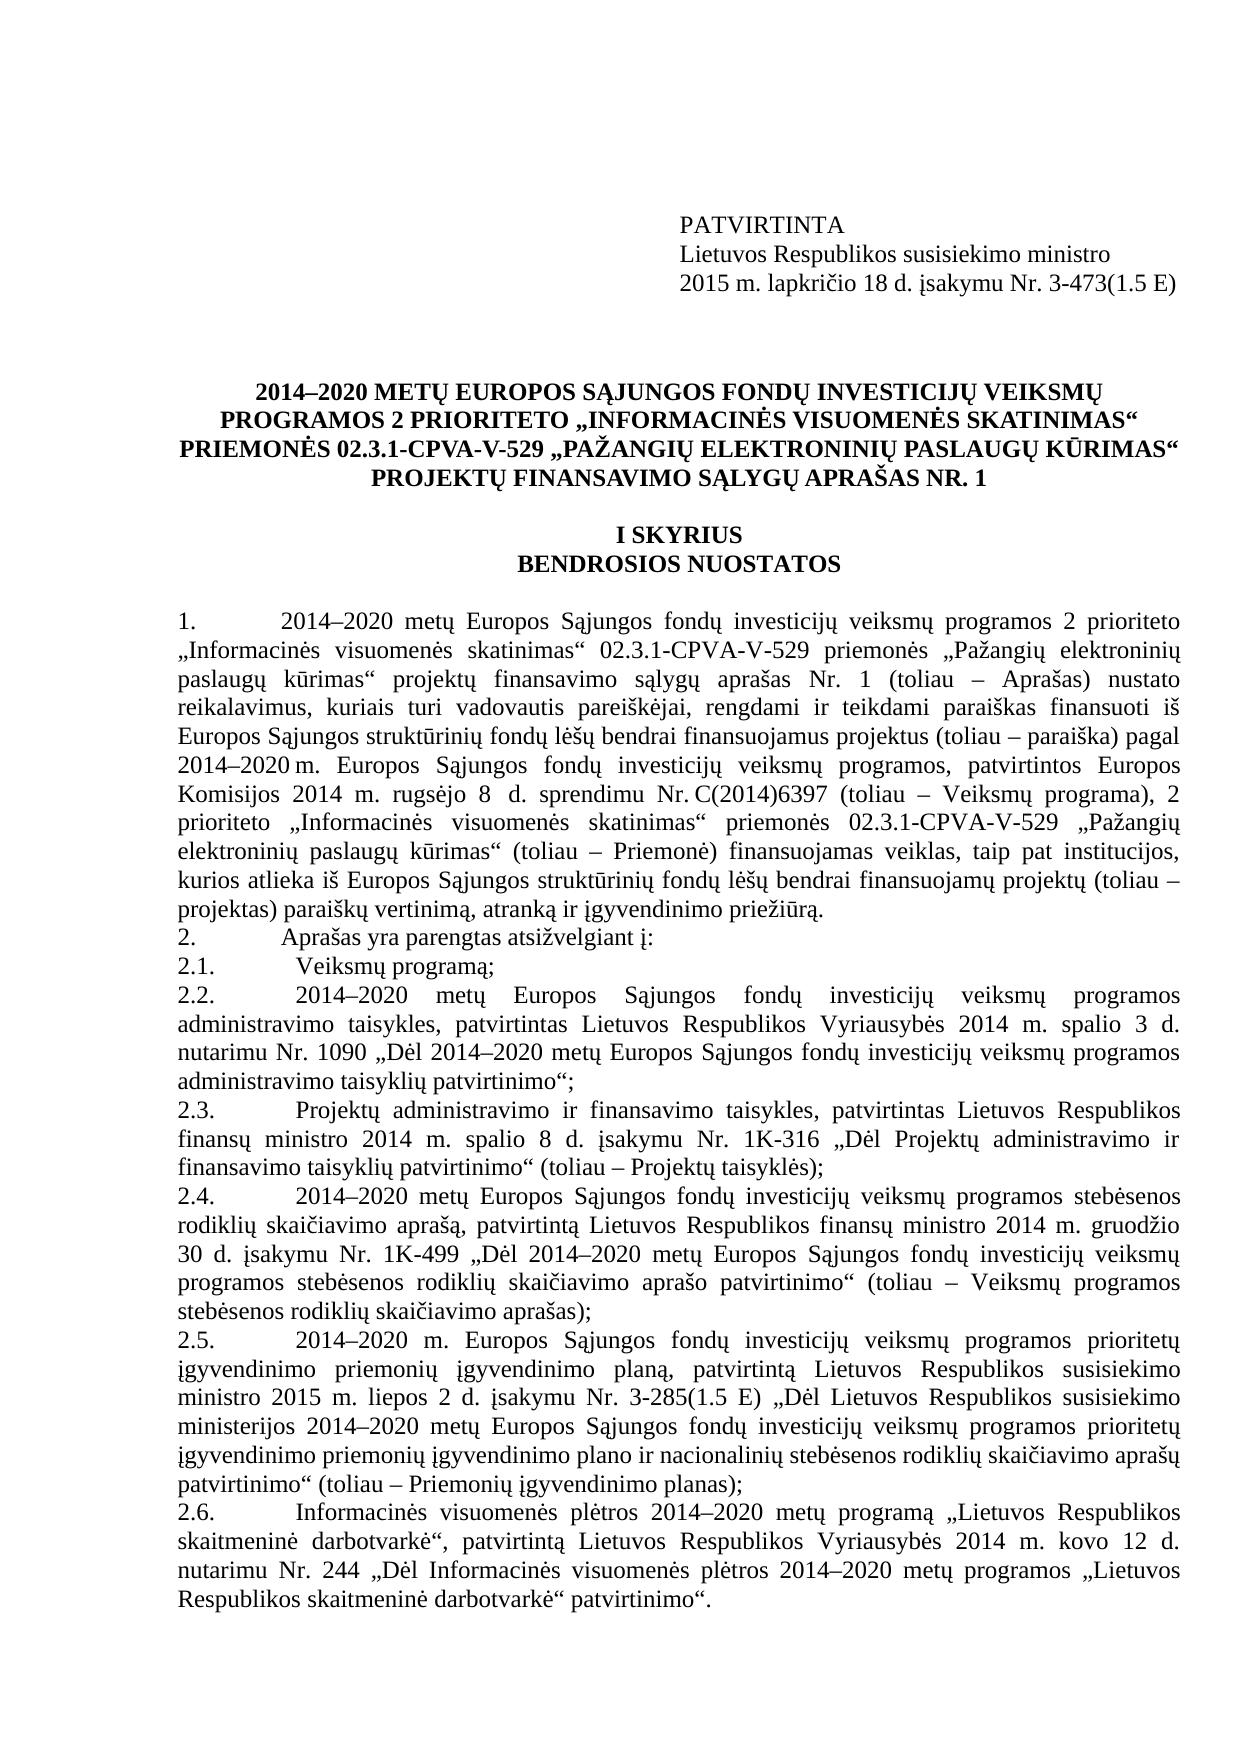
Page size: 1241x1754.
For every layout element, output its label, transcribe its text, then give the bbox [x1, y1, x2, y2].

text 2.2. 2014–2020 metų Europos Sąjungos fondų investicijų veiksmų programos administravimo taisykles, patvirtintas Lietuvos Respublikos Vyriausybės 2014 m. spalio 3 d. nutarimu Nr. 1090 „Dėl 2014–2020 metų Europos Sąjungos fondų investicijų veiksmų programos administravimo taisyklių patvirtinimo“; [177, 980, 1181, 1095]
text 2.3. Projektų administravimo ir finansavimo taisykles, patvirtintas Lietuvos Respublikos finansų ministro 2014 m. spalio 8 d. įsakymu Nr. 1K-316 „Dėl Projektų administravimo ir finansavimo taisyklių patvirtinimo“ (toliau – Projektų taisyklės); [177, 1095, 1181, 1181]
text 2.5. 2014–2020 m. Europos Sąjungos fondų investicijų veiksmų programos prioritetų įgyvendinimo priemonių įgyvendinimo planą, patvirtintą Lietuvos Respublikos susisiekimo ministro 2015 m. liepos 2 d. įsakymu Nr. 3-285(1.5 E) „Dėl Lietuvos Respublikos susisiekimo ministerijos 2014–2020 metų Europos Sąjungos fondų investicijų veiksmų programos prioritetų įgyvendinimo priemonių įgyvendinimo plano ir nacionalinių stebėsenos rodiklių skaičiavimo aprašų patvirtinimo“ (toliau – Priemonių įgyvendinimo planas); [177, 1325, 1181, 1497]
text BENDROSIOS NUOSTATOS [177, 549, 1181, 577]
text 2015 m. lapkričio 18 d. įsakymu Nr. 3-473(1.5 E) [177, 268, 1181, 296]
text 2014–2020 METŲ EUROPOS SĄJUNGOS FONDŲ INVESTICIJŲ VEIKSMŲ PROGRAMOS 2 PRIORITETO „INFORMACINĖS VISUOMENĖS SKATINIMAS“ PRIEMONĖS 02.3.1-CPVA-V-529 „PAŽANGIŲ ELEKTRONINIŲ PASLAUGŲ KŪRIMAS“ PROJEKTŲ FINANSAVIMO SĄLYGŲ APRAŠAS NR. 1 [177, 377, 1181, 492]
text 2.4. 2014–2020 metų Europos Sąjungos fondų investicijų veiksmų programos stebėsenos rodiklių skaičiavimo aprašą, patvirtintą Lietuvos Respublikos finansų ministro 2014 m. gruodžio 30 d. įsakymu Nr. 1K-499 „Dėl 2014–2020 metų Europos Sąjungos fondų investicijų veiksmų programos stebėsenos rodiklių skaičiavimo aprašo patvirtinimo“ (toliau – Veiksmų programos stebėsenos rodiklių skaičiavimo aprašas); [177, 1181, 1181, 1325]
text 2. Aprašas yra parengtas atsižvelgiant į: [177, 922, 1181, 951]
text PATVIRTINTA [177, 210, 1181, 239]
text I SKYRIUS [177, 520, 1181, 549]
text Lietuvos Respublikos susisiekimo ministro [177, 239, 1181, 268]
text 2.1. Veiksmų programą; [177, 951, 1181, 980]
text 2.6. Informacinės visuomenės plėtros 2014–2020 metų programą „Lietuvos Respublikos skaitmeninė darbotvarkė“, patvirtintą Lietuvos Respublikos Vyriausybės 2014 m. kovo 12 d. nutarimu Nr. 244 „Dėl Informacinės visuomenės plėtros 2014–2020 metų programos „Lietuvos Respublikos skaitmeninė darbotvarkė“ patvirtinimo“. [177, 1497, 1181, 1612]
text 1. 2014–2020 metų Europos Sąjungos fondų investicijų veiksmų programos 2 prioriteto „Informacinės visuomenės skatinimas“ 02.3.1-CPVA-V-529 priemonės „Pažangių elektroninių paslaugų kūrimas“ projektų finansavimo sąlygų aprašas Nr. 1 (toliau – Aprašas) nustato reikalavimus, kuriais turi vadovautis pareiškėjai, rengdami ir teikdami paraiškas finansuoti iš Europos Sąjungos struktūrinių fondų lėšų bendrai finansuojamus projektus (toliau – paraiška) pagal 2014–2020 m. Europos Sąjungos fondų investicijų veiksmų programos, patvirtintos Europos Komisijos 2014 m. rugsėjo 8 d. sprendimu Nr. C(2014)6397 (toliau – Veiksmų programa), 2 prioriteto „Informacinės visuomenės skatinimas“ priemonės 02.3.1-CPVA-V-529 „Pažangių elektroninių paslaugų kūrimas“ (toliau – Priemonė) finansuojamas veiklas, taip pat institucijos, kurios atlieka iš Europos Sąjungos struktūrinių fondų lėšų bendrai finansuojamų projektų (toliau – projektas) paraiškų vertinimą, atranką ir įgyvendinimo priežiūrą. [177, 606, 1181, 922]
